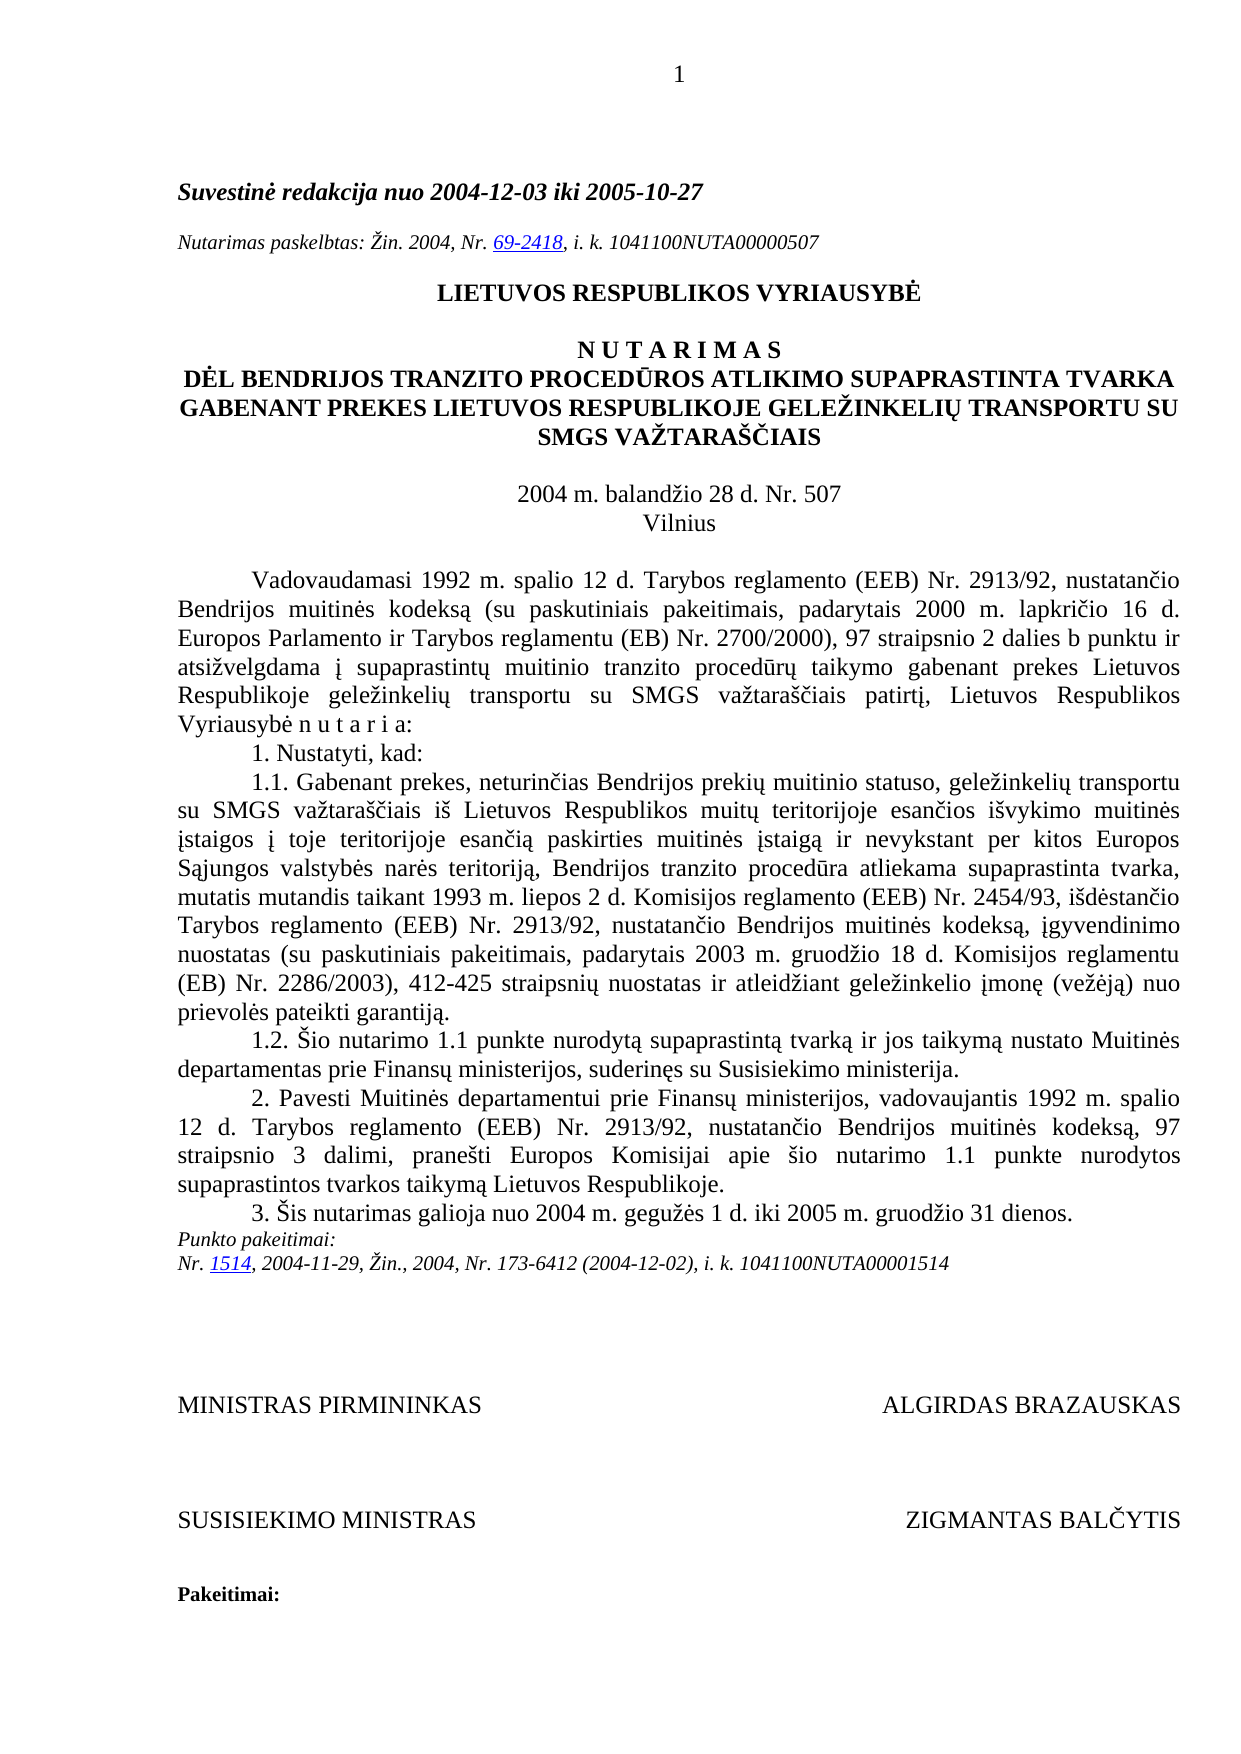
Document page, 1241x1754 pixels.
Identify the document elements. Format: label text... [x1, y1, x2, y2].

text 1.2. Šio nutarimo 1.1 punkte nurodytą supaprastintą tvarką ir jos taikymą nustato Muitinės departamentas prie Finansų ministerijos, suderinęs su Susisiekimo ministerija. [177, 1026, 1181, 1083]
text 3. Šis nutarimas galioja nuo 2004 m. gegužės 1 d. iki 2005 m. gruodžio 31 dienos. [177, 1198, 1181, 1227]
text Pakeitimai: [177, 1582, 1181, 1606]
text 1. Nustatyti, kad: [177, 738, 1181, 767]
text Suvestinė redakcija nuo 2004-12-03 iki 2005-10-27 [177, 177, 1181, 206]
text MINISTRAS PIRMININKAS ALGIRDAS BRAZAUSKAS [177, 1390, 1181, 1419]
text 1.1. Gabenant prekes, neturinčias Bendrijos prekių muitinio statuso, geležinkelių transportu su SMGS važtaraščiais iš Lietuvos Respublikos muitų teritorijoje esančios išvykimo muitinės įstaigos į toje teritorijoje esančią paskirties muitinės įstaigą ir nevykstant per kitos Europos Sąjungos valstybės narės teritoriją, Bendrijos tranzito procedūra atliekama supaprastinta tvarka, mutatis mutandis taikant 1993 m. liepos 2 d. Komisijos reglamento (EEB) Nr. 2454/93, išdėstančio Tarybos reglamento (EEB) Nr. 2913/92, nustatančio Bendrijos muitinės kodeksą, įgyvendinimo nuostatas (su paskutiniais pakeitimais, padarytais 2003 m. gruodžio 18 d. Komisijos reglamentu (EB) Nr. 2286/2003), 412-425 straipsnių nuostatas ir atleidžiant geležinkelio įmonę (vežėją) nuo prievolės pateikti garantiją. [177, 767, 1181, 1026]
text 2004 m. balandžio 28 d. Nr. 507 [177, 479, 1181, 508]
text LIETUVOS RESPUBLIKOS VYRIAUSYBĖ [177, 278, 1181, 307]
text Nr. 1514, 2004-11-29, Žin., 2004, Nr. 173-6412 (2004-12-02), i. k. 1041100NUTA00001514 [177, 1251, 1181, 1275]
text Vadovaudamasi 1992 m. spalio 12 d. Tarybos reglamento (EEB) Nr. 2913/92, nustatančio Bendrijos muitinės kodeksą (su paskutiniais pakeitimais, padarytais 2000 m. lapkričio 16 d. Europos Parlamento ir Tarybos reglamentu (EB) Nr. 2700/2000), 97 straipsnio 2 dalies b punktu ir atsižvelgdama į supaprastintų muitinio tranzito procedūrų taikymo gabenant prekes Lietuvos Respublikoje geležinkelių transportu su SMGS važtaraščiais patirtį, Lietuvos Respublikos Vyriausybė nutaria: [177, 566, 1181, 738]
text N U T A R I M A S [177, 336, 1181, 364]
text Punkto pakeitimai: [177, 1227, 1181, 1251]
text Vilnius [177, 508, 1181, 537]
text SUSISIEKIMO MINISTRAS ZIGMANTAS BALČYTIS [177, 1505, 1181, 1534]
text 2. Pavesti Muitinės departamentui prie Finansų ministerijos, vadovaujantis 1992 m. spalio 12 d. Tarybos reglamento (EEB) Nr. 2913/92, nustatančio Bendrijos muitinės kodeksą, 97 straipsnio 3 dalimi, pranešti Europos Komisijai apie šio nutarimo 1.1 punkte nurodytos supaprastintos tvarkos taikymą Lietuvos Respublikoje. [177, 1083, 1181, 1198]
text Nutarimas paskelbtas: Žin. 2004, Nr. 69-2418, i. k. 1041100NUTA00000507 [177, 230, 1181, 254]
text DĖL BENDRIJOS TRANZITO PROCEDŪROS ATLIKIMO SUPAPRASTINTA TVARKA GABENANT PREKES LIETUVOS RESPUBLIKOJE GELEŽINKELIŲ TRANSPORTU SU SMGS VAŽTARAŠČIAIS [177, 364, 1181, 451]
